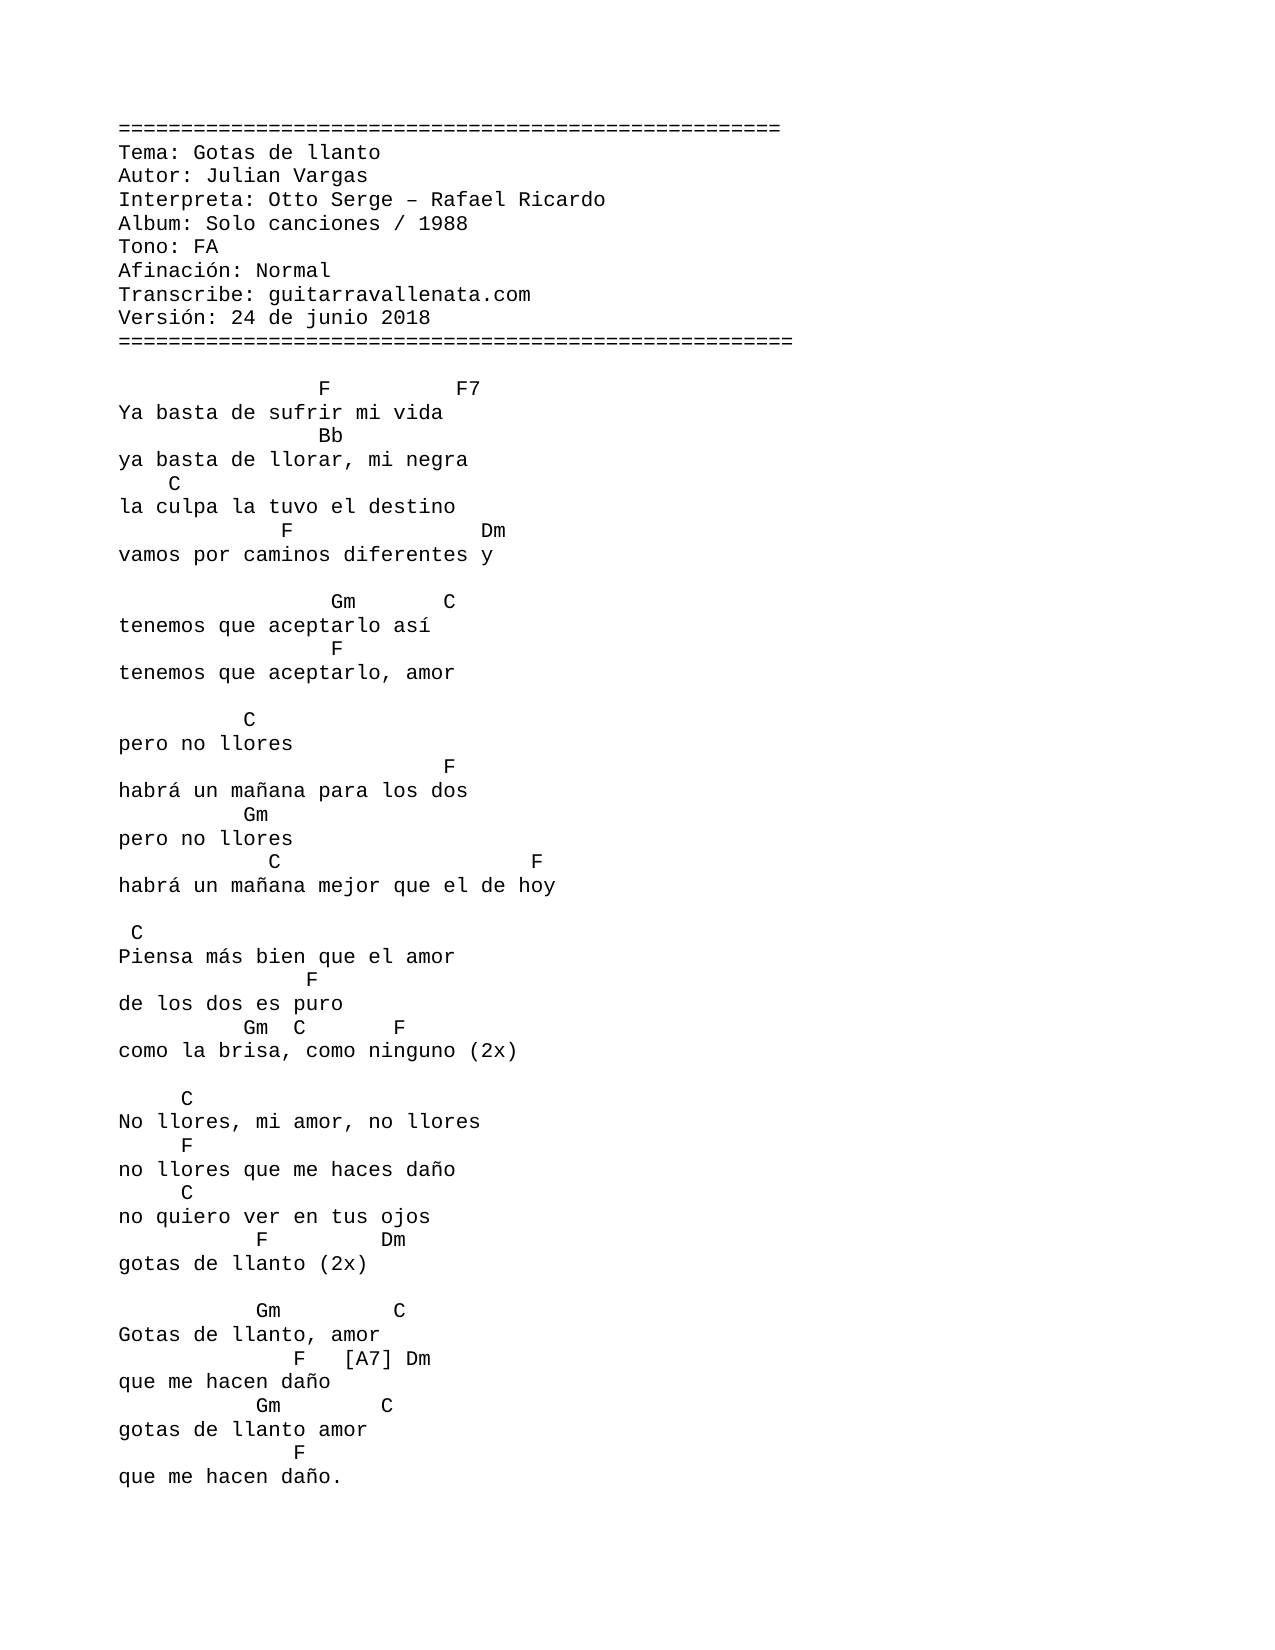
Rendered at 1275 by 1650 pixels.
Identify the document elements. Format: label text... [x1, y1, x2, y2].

text Gm [118, 804, 1157, 827]
text No llores, mi amor, no llores [118, 1111, 1157, 1135]
text Tono: FA [118, 236, 1157, 260]
text no llores que me haces daño [118, 1158, 1157, 1182]
text tenemos que aceptarlo, amor [118, 662, 1157, 686]
text ====================================================== [118, 331, 1157, 354]
text ya basta de llorar, mi negra [118, 449, 1157, 473]
text C [118, 922, 1157, 946]
text Interpreta: Otto Serge – Rafael Ricardo [118, 189, 1157, 213]
text Gm C [118, 1300, 1157, 1324]
text Transcribe: guitarravallenata.com [118, 284, 1157, 307]
text Piensa más bien que el amor [118, 946, 1157, 969]
text F [A7] Dm [118, 1348, 1157, 1371]
text pero no llores [118, 827, 1157, 851]
text Autor: Julian Vargas [118, 165, 1157, 189]
text Album: Solo canciones / 1988 [118, 213, 1157, 236]
text ===================================================== [118, 118, 1157, 142]
text F [118, 1135, 1157, 1158]
text C [118, 709, 1157, 733]
text C F [118, 851, 1157, 875]
text gotas de llanto (2x) [118, 1253, 1157, 1277]
text Gm C F [118, 1017, 1157, 1040]
text C [118, 473, 1157, 496]
text Ya basta de sufrir mi vida [118, 402, 1157, 426]
text como la brisa, como ninguno (2x) [118, 1040, 1157, 1064]
text pero no llores [118, 733, 1157, 757]
text C [118, 1088, 1157, 1111]
text Afinación: Normal [118, 260, 1157, 284]
text F [118, 638, 1157, 662]
text Bb [118, 426, 1157, 449]
text Gm C [118, 591, 1157, 615]
text la culpa la tuvo el destino [118, 496, 1157, 520]
text que me hacen daño. [118, 1466, 1157, 1489]
text de los dos es puro [118, 993, 1157, 1017]
text F [118, 757, 1157, 780]
text habrá un mañana para los dos [118, 780, 1157, 804]
text F F7 [118, 378, 1157, 402]
text que me hacen daño [118, 1371, 1157, 1395]
text habrá un mañana mejor que el de hoy [118, 875, 1157, 898]
text Gm C [118, 1395, 1157, 1419]
text F Dm [118, 1229, 1157, 1253]
text C [118, 1182, 1157, 1206]
text gotas de llanto amor [118, 1419, 1157, 1442]
text F [118, 1442, 1157, 1466]
text Tema: Gotas de llanto [118, 142, 1157, 165]
text F [118, 969, 1157, 993]
text no quiero ver en tus ojos [118, 1206, 1157, 1229]
text Versión: 24 de junio 2018 [118, 307, 1157, 331]
text tenemos que aceptarlo así [118, 615, 1157, 638]
text vamos por caminos diferentes y [118, 544, 1157, 567]
text F Dm [118, 520, 1157, 544]
text Gotas de llanto, amor [118, 1324, 1157, 1348]
